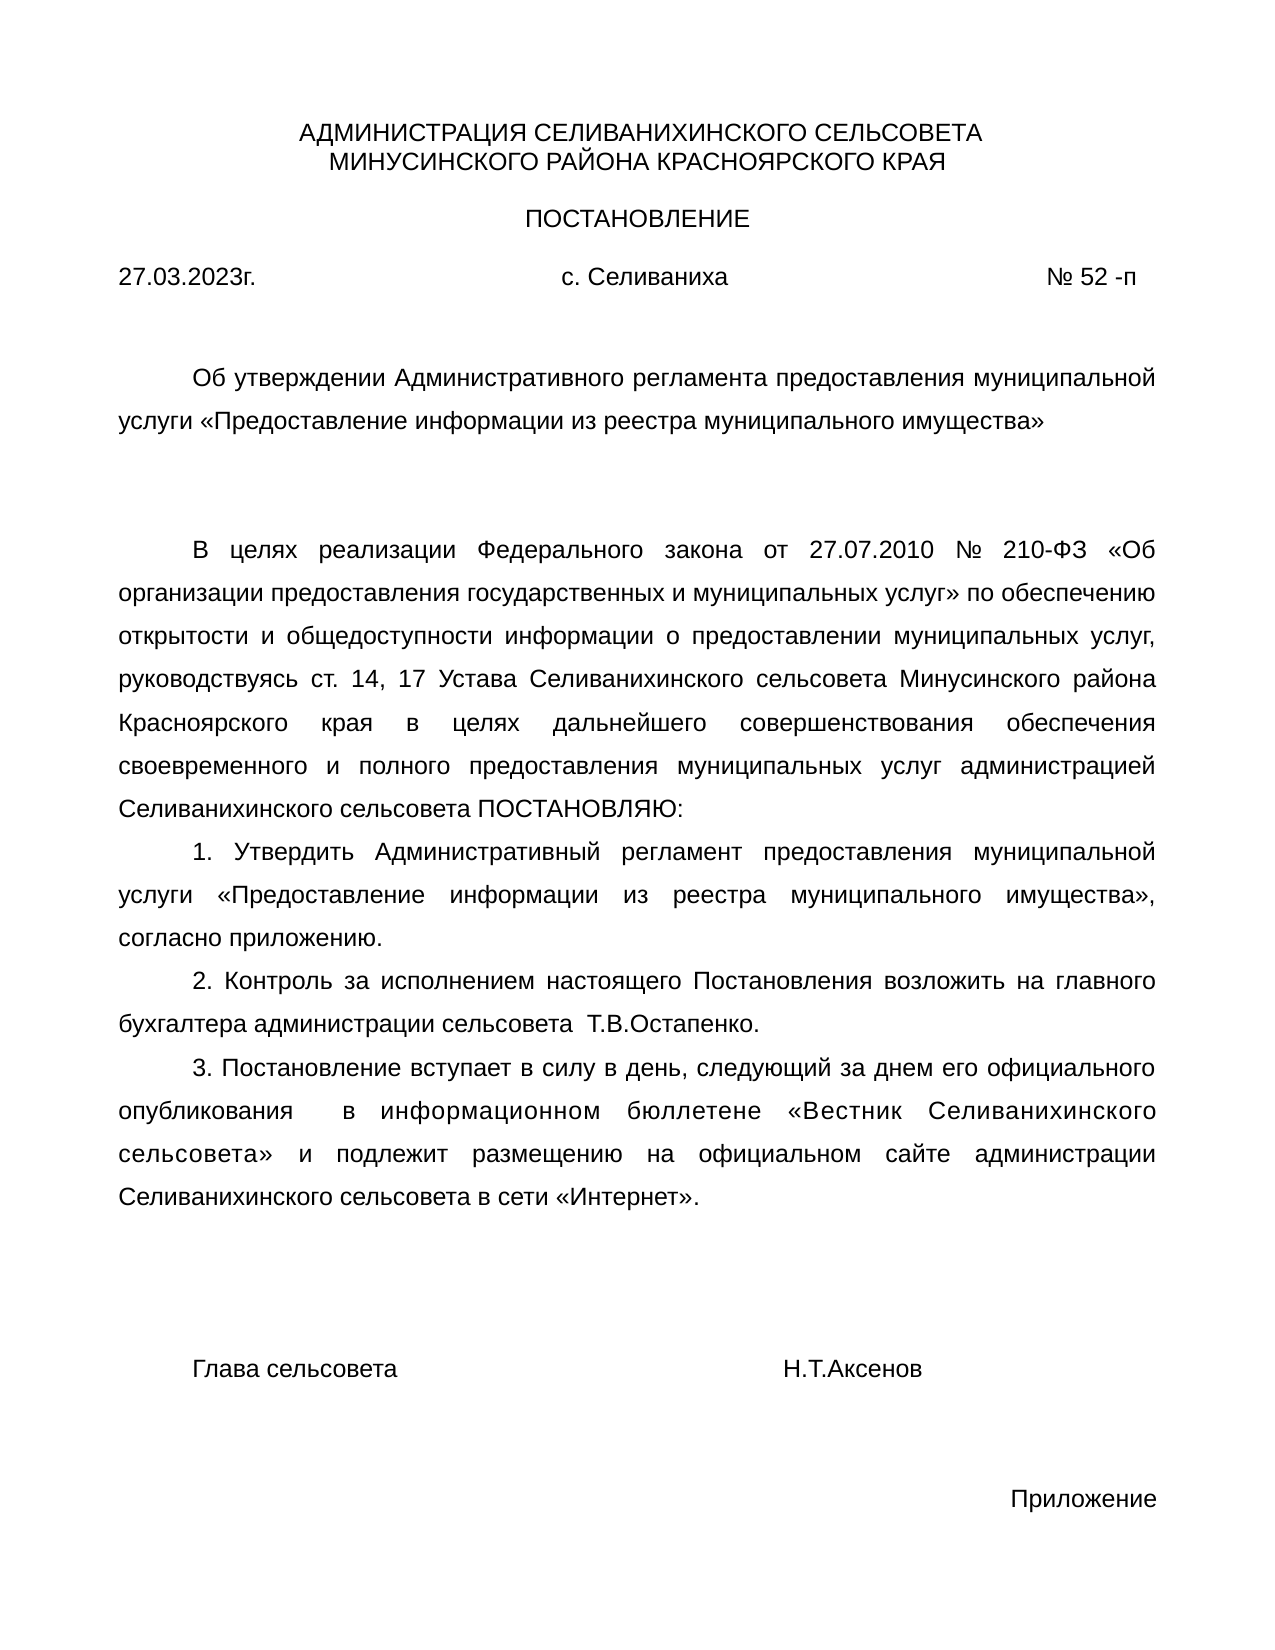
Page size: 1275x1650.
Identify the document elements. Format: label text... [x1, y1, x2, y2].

text Об утверждении Административного регламента предоставления муниципальной услуги «Предоставление информации из реестра муниципального имущества» [118, 362, 1157, 434]
text МИНУСИНСКОГО РАЙОНА КРАСНОЯРСКОГО КРАЯ [118, 147, 1157, 176]
text В целях реализации Федерального закона от 27.07.2010 № 210-ФЗ «Об организации предоставления государственных и муниципальных услуг» по обеспечению открытости и общедоступности информации о предоставлении муниципальных услуг, руководствуясь ст. 14, 17 Устава Селиванихинского сельсовета Минусинского района Красноярского края в целях дальнейшего совершенствования обеспечения своевременного и полного предоставления муниципальных услуг администрацией Селиванихинского сельсовета ПОСТАНОВЛЯЮ: [118, 535, 1157, 822]
text АДМИНИСТРАЦИЯ СЕЛИВАНИХИНСКОГО СЕЛЬСОВЕТА [118, 118, 1157, 147]
text 2. Контроль за исполнением настоящего Постановления возложить на главного бухгалтера администрации сельсовета Т.В.Остапенко. [118, 966, 1157, 1038]
text 27.03.2023г. с. Селиваниха № 52 -п [118, 262, 1157, 291]
text 1. Утвердить Административный регламент предоставления муниципальной услуги «Предоставление информации из реестра муниципального имущества», согласно приложению. [118, 837, 1157, 952]
text ПОСТАНОВЛЕНИЕ [118, 204, 1157, 233]
subtitle Приложение [635, 1484, 1157, 1512]
text Глава сельсовета Н.Т.Аксенов [118, 1354, 1157, 1383]
text 3. Постановление вступает в силу в день, следующий за днем его официального опубликования в информационном бюллетене «Вестник Селиванихинского сельсовета» и подлежит размещению на официальном сайте администрации Селиванихинского сельсовета в сети «Интернет». [118, 1052, 1157, 1211]
